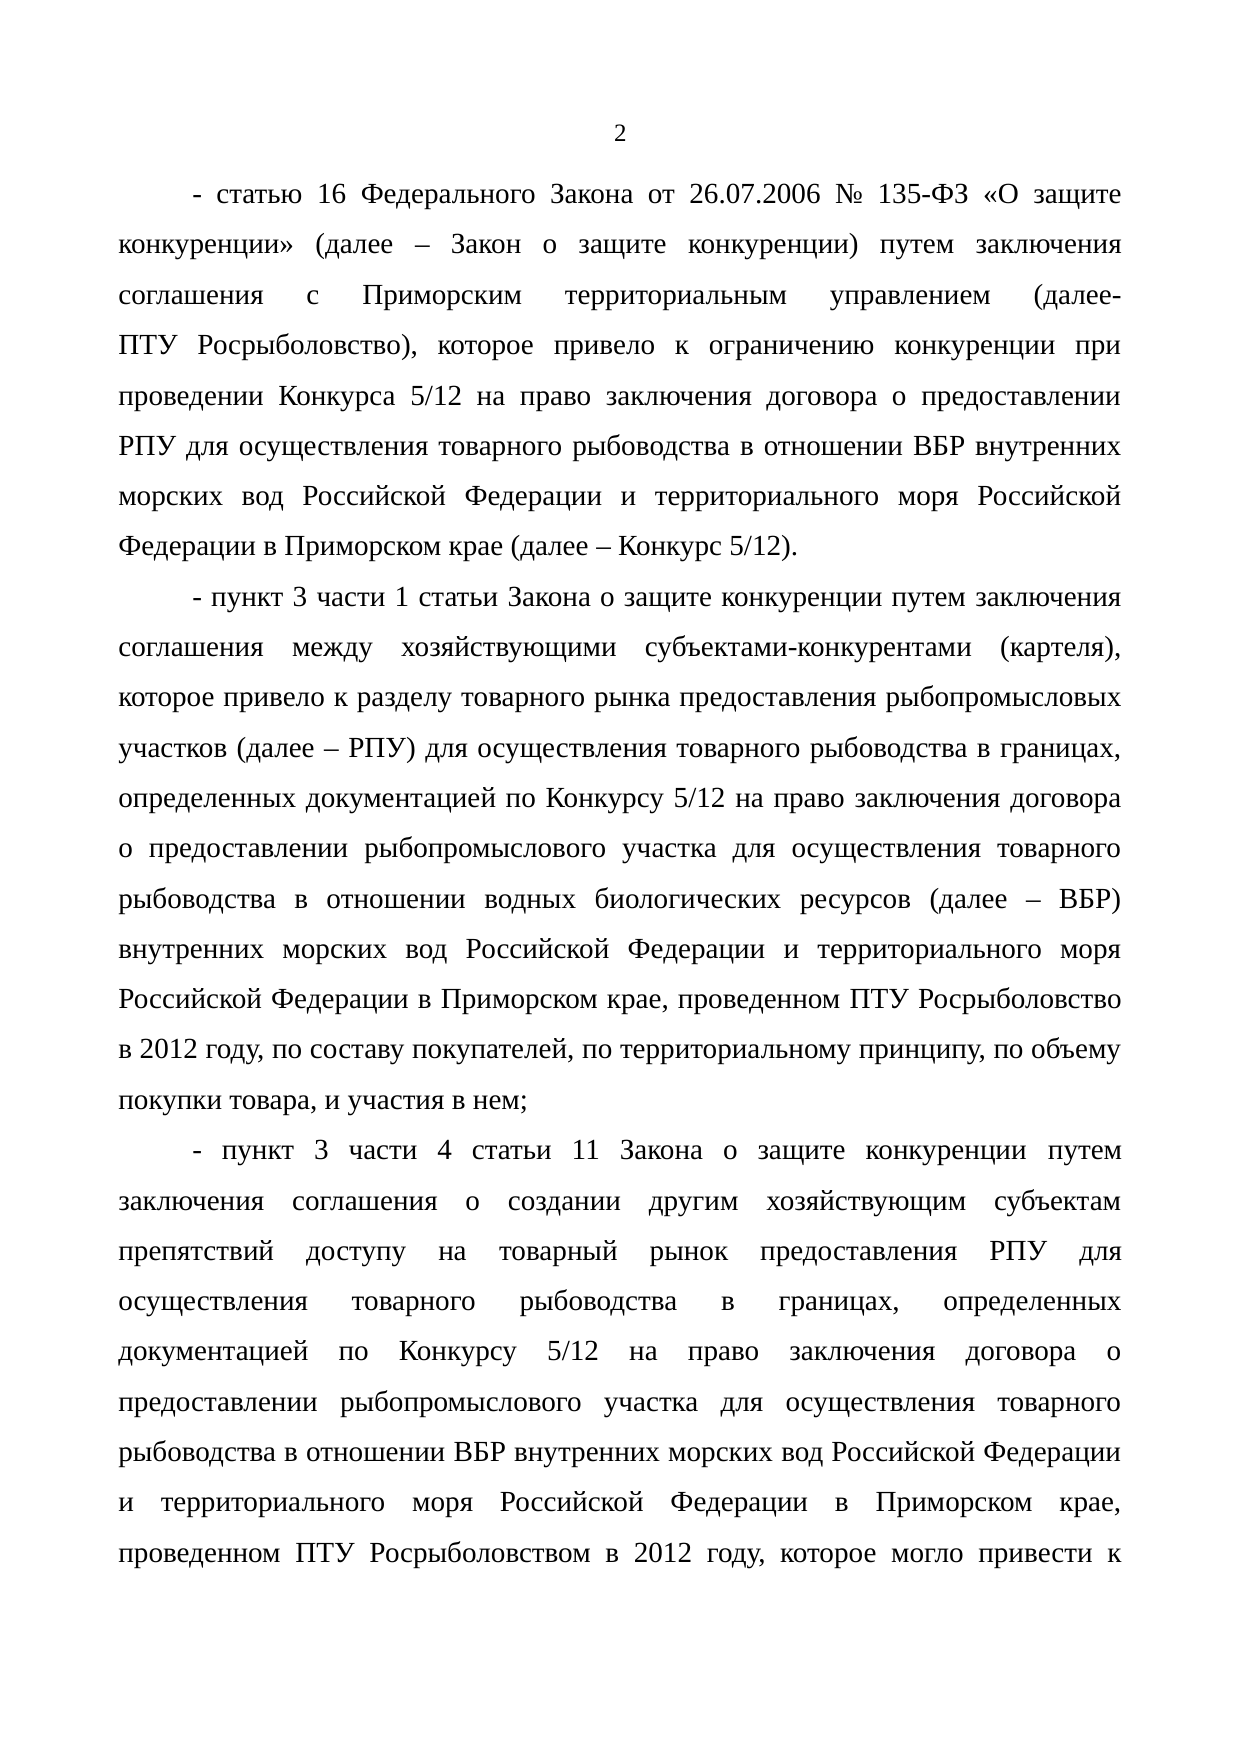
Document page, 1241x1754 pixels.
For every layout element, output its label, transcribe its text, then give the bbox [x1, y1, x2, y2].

text - статью 16 Федерального Закона от 26.07.2006 № 135-ФЗ «О защите конкуренции» (далее – Закон о защите конкуренции) путем заключения соглашения c Приморским территориальным управлением (далее- ПТУ Росрыболовство), которое привело к ограничению конкуренции при проведении Конкурса 5/12 на право заключения договора о предоставлении РПУ для осуществления товарного рыбоводства в отношении ВБР внутренних морских вод Российской Федерации и территориального моря Российской Федерации в Приморском крае (далее – Конкурс 5/12). [118, 176, 1122, 562]
text - пункт 3 части 4 статьи 11 Закона о защите конкуренции путем заключения соглашения о создании другим хозяйствующим субъектам препятствий доступу на товарный рынок предоставления РПУ для осуществления товарного рыбоводства в границах, определенных документацией по Конкурсу 5/12 на право заключения договора о предоставлении рыбопромыслового участка для осуществления товарного рыбоводства в отношении ВБР внутренних морских вод Российской Федерации и территориального моря Российской Федерации в Приморском крае, проведенном ПТУ Росрыболовством в 2012 году, которое могло привести к [118, 1132, 1122, 1568]
text - пункт 3 части 1 статьи Закона о защите конкуренции путем заключения соглашения между хозяйствующими субъектами-конкурентами (картеля), которое привело к разделу товарного рынка предоставления рыбопромысловых участков (далее – РПУ) для осуществления товарного рыбоводства в границах, определенных документацией по Конкурсу 5/12 на право заключения договора о предоставлении рыбопромыслового участка для осуществления товарного рыбоводства в отношении водных биологических ресурсов (далее – ВБР) внутренних морских вод Российской Федерации и территориального моря Российской Федерации в Приморском крае, проведенном ПТУ Росрыболовство в 2012 году, по составу покупателей, по территориальному принципу, по объему покупки товара, и участия в нем; [118, 579, 1122, 1116]
